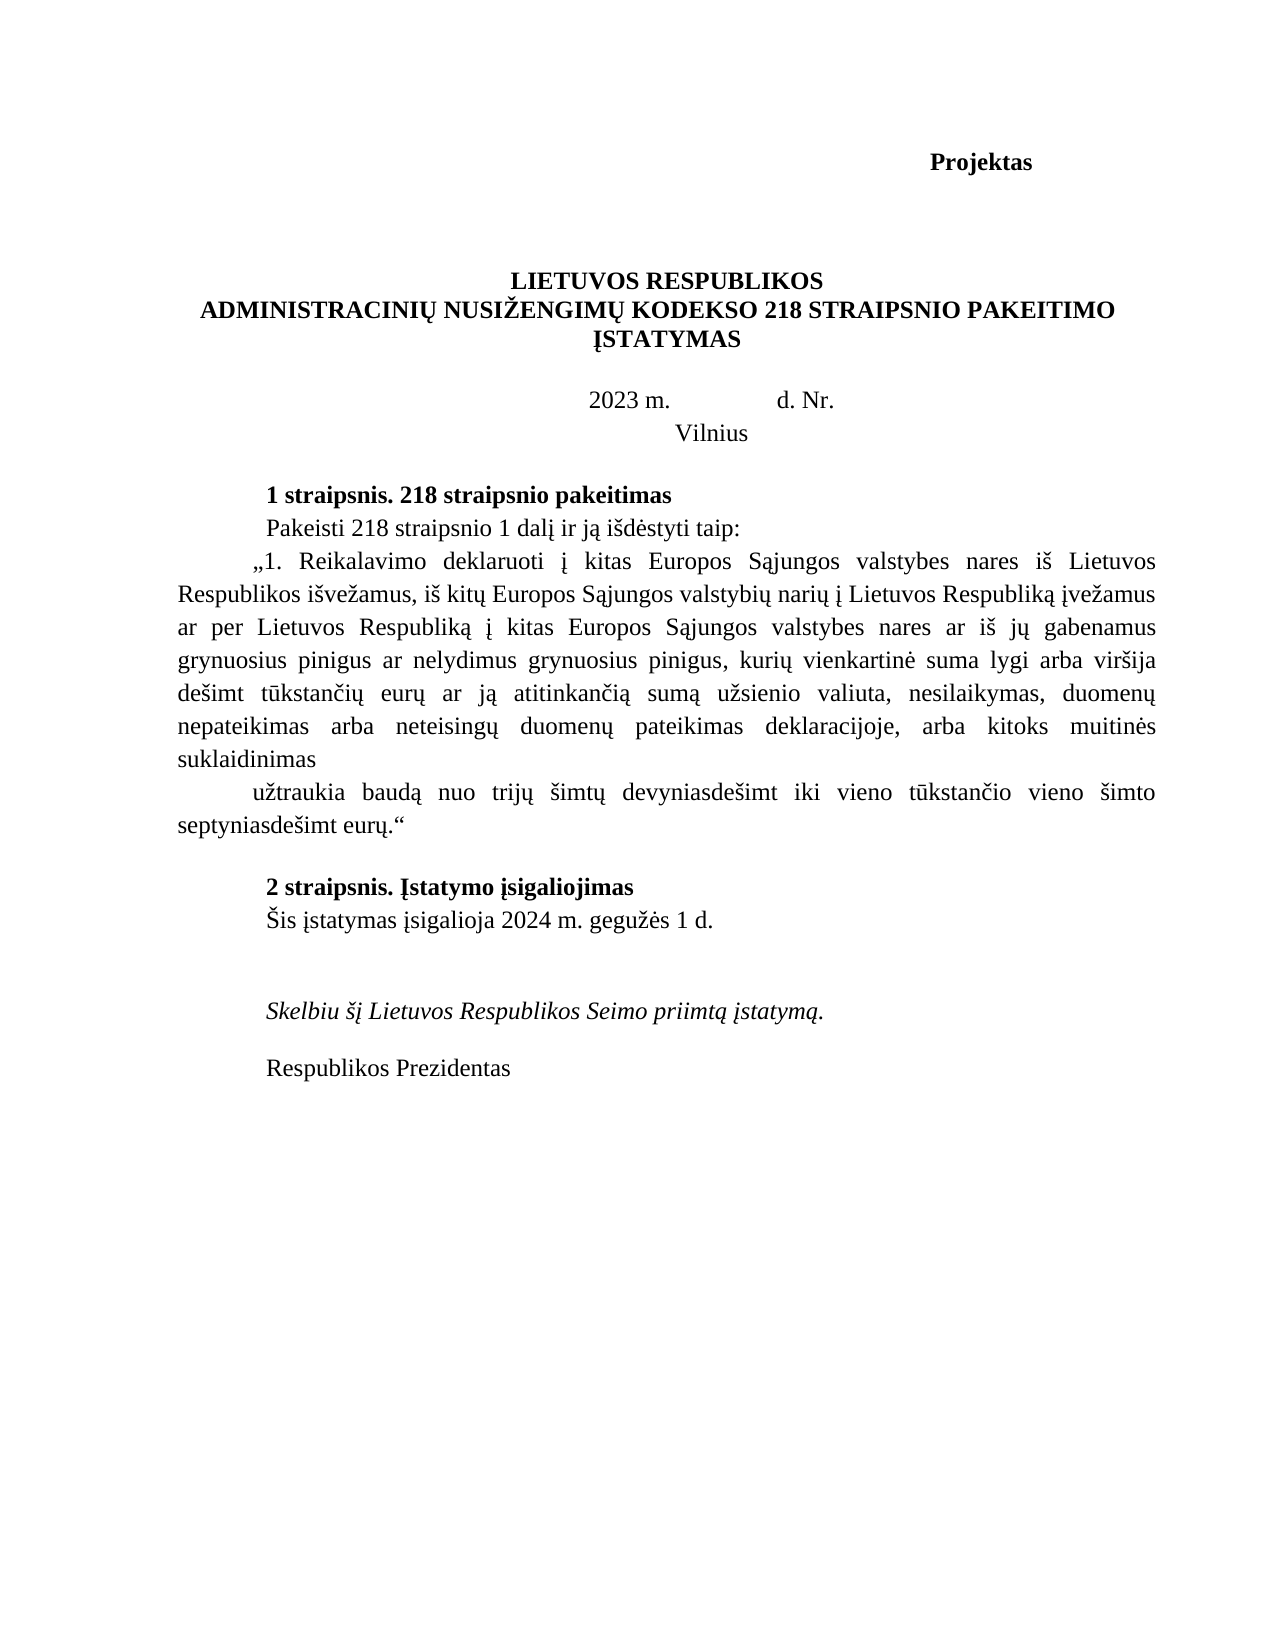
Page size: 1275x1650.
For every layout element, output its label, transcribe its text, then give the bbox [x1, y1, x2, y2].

text LIETUVOS RESPUBLIKOS [177, 266, 1157, 295]
text „1. Reikalavimo deklaruoti į kitas Europos Sąjungos valstybes nares iš Lietuvos Respublikos išvežamus, iš kitų Europos Sąjungos valstybių narių į Lietuvos Respubliką įvežamus ar per Lietuvos Respubliką į kitas Europos Sąjungos valstybes nares ar iš jų gabenamus grynuosius pinigus ar nelydimus grynuosius pinigus, kurių vienkartinė suma lygi arba viršija dešimt tūkstančių eurų ar ją atitinkančią sumą užsienio valiuta, nesilaikymas, duomenų nepateikimas arba neteisingų duomenų pateikimas deklaracijoje, arba kitoks muitinės suklaidinimas [177, 546, 1157, 773]
text užtraukia baudą nuo trijų šimtų devyniasdešimt iki vieno tūkstančio vieno šimto septyniasdešimt eurų.“ [177, 777, 1157, 839]
text Vilnius [177, 418, 1157, 447]
text ĮSTATYMAS [177, 324, 1157, 352]
text 1 straipsnis. 218 straipsnio pakeitimas [177, 480, 1157, 509]
text ADMINISTRACINIŲ NUSIŽENGIMŲ KODEKSO 218 straipsniO PAKEITIMO [177, 295, 1157, 324]
text Pakeisti 218 straipsnio 1 dalį ir ją išdėstyti taip: [177, 513, 1157, 542]
text Skelbiu šį Lietuvos Respublikos Seimo priimtą įstatymą. [177, 996, 1157, 1024]
text 2 straipsnis. Įstatymo įsigaliojimas [177, 872, 1157, 901]
text 2023 m. d. Nr. [177, 385, 1157, 414]
text Respublikos Prezidentas [177, 1053, 1157, 1082]
text Šis įstatymas įsigalioja 2024 m. gegužės 1 d. [177, 905, 1157, 934]
text Projektas [777, 147, 1157, 176]
